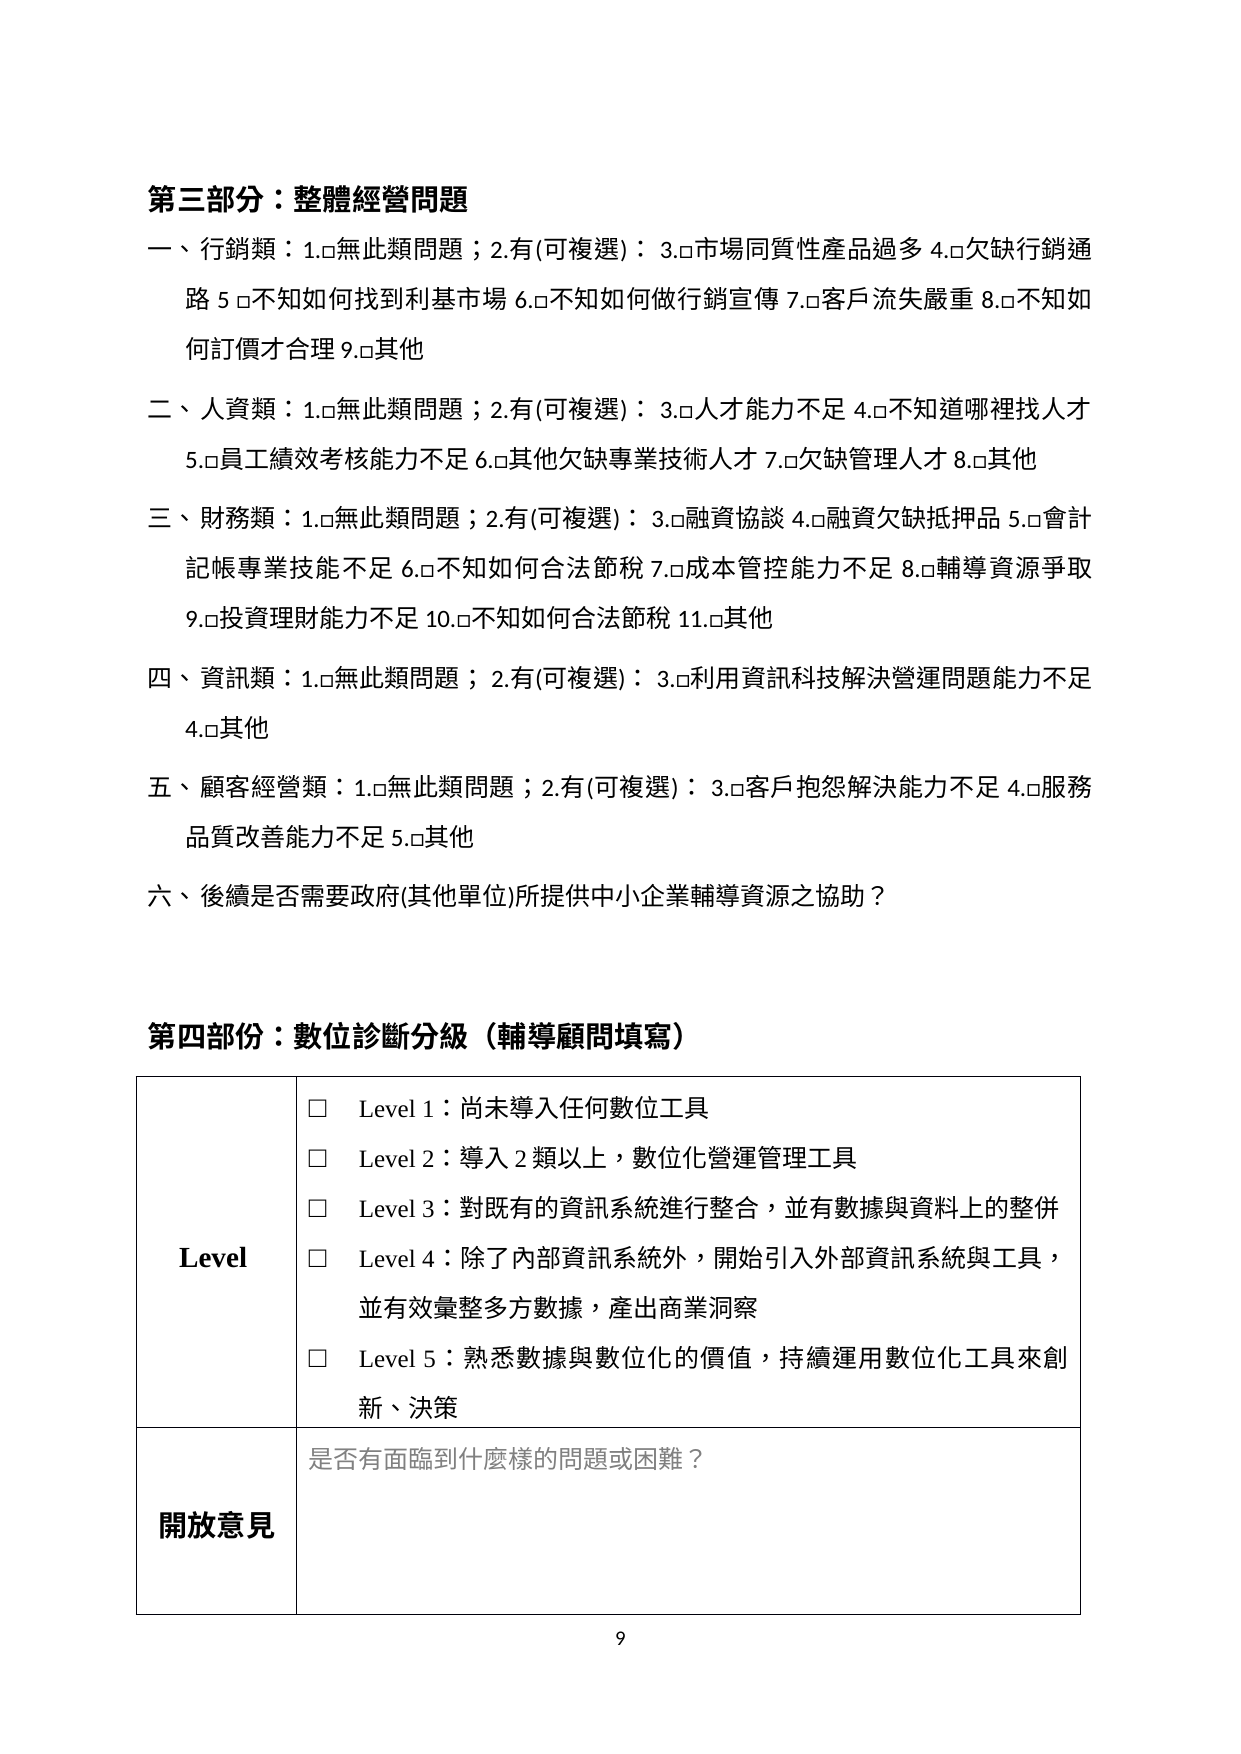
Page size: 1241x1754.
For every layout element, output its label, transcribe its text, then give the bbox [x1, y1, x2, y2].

list 顧客經營類：1.□無此類問題；2.有(可複選)： 3.□客戶抱怨解決能力不足 4.□服務品質改善能力不足 5.□其他 [148, 756, 1092, 856]
text 第四部份：數位診斷分級（輔導顧問填寫） [148, 1005, 1092, 1057]
list 人資類：1.□無此類問題；2.有(可複選)： 3.□人才能力不足 4.□不知道哪裡找人才 5.□員工績效考核能力不足 6.□其他欠缺專業技術人才 7.□欠缺管理人才8.□其他 [148, 378, 1092, 478]
table_cell 開放意見 [137, 1428, 296, 1613]
table_cell 是否有面臨到什麼樣的問題或困難？ [297, 1428, 1080, 1613]
text 第三部分：整體經營問題 [148, 177, 1092, 219]
list 後續是否需要政府(其他單位)所提供中小企業輔導資源之協助？ [148, 866, 1092, 916]
table_header Level [137, 1077, 296, 1427]
list 財務類：1.□無此類問題；2.有(可複選)： 3.□融資協談 4.□融資欠缺抵押品 5.□會計記帳專業技能不足 6.□不知如何合法節稅7.□成本管控能力不足 8.□輔導資源爭取 9.□投資理財能力不足 10.□不知如何合法節稅 11.□其他 [148, 488, 1092, 638]
table_header Level 1：尚未導入任何數位工具 Level 2：導入2類以上，數位化營運管理工具 Level 3：對既有的資訊系統進行整合，並有數據與資料上的整併 Level 4：除了內部資訊系統外，開始引入外部資訊系統與工具，並有效彙整多方數據，產出商業洞察 Level 5：熟悉數據與數位化的價值，持續運用數位化工具來創新、決策 [297, 1077, 1080, 1427]
list 行銷類：1.□無此類問題；2.有(可複選)： 3.□市場同質性產品過多 4.□欠缺行銷通路 5 □不知如何找到利基市場 6.□不知如何做行銷宣傳 7.□客戶流失嚴重 8.□不知如何訂價才合理9.□其他 [148, 219, 1092, 369]
list 資訊類：1.□無此類問題； 2.有(可複選)： 3.□利用資訊科技解決營運問題能力不足 4.□其他 [148, 647, 1092, 747]
